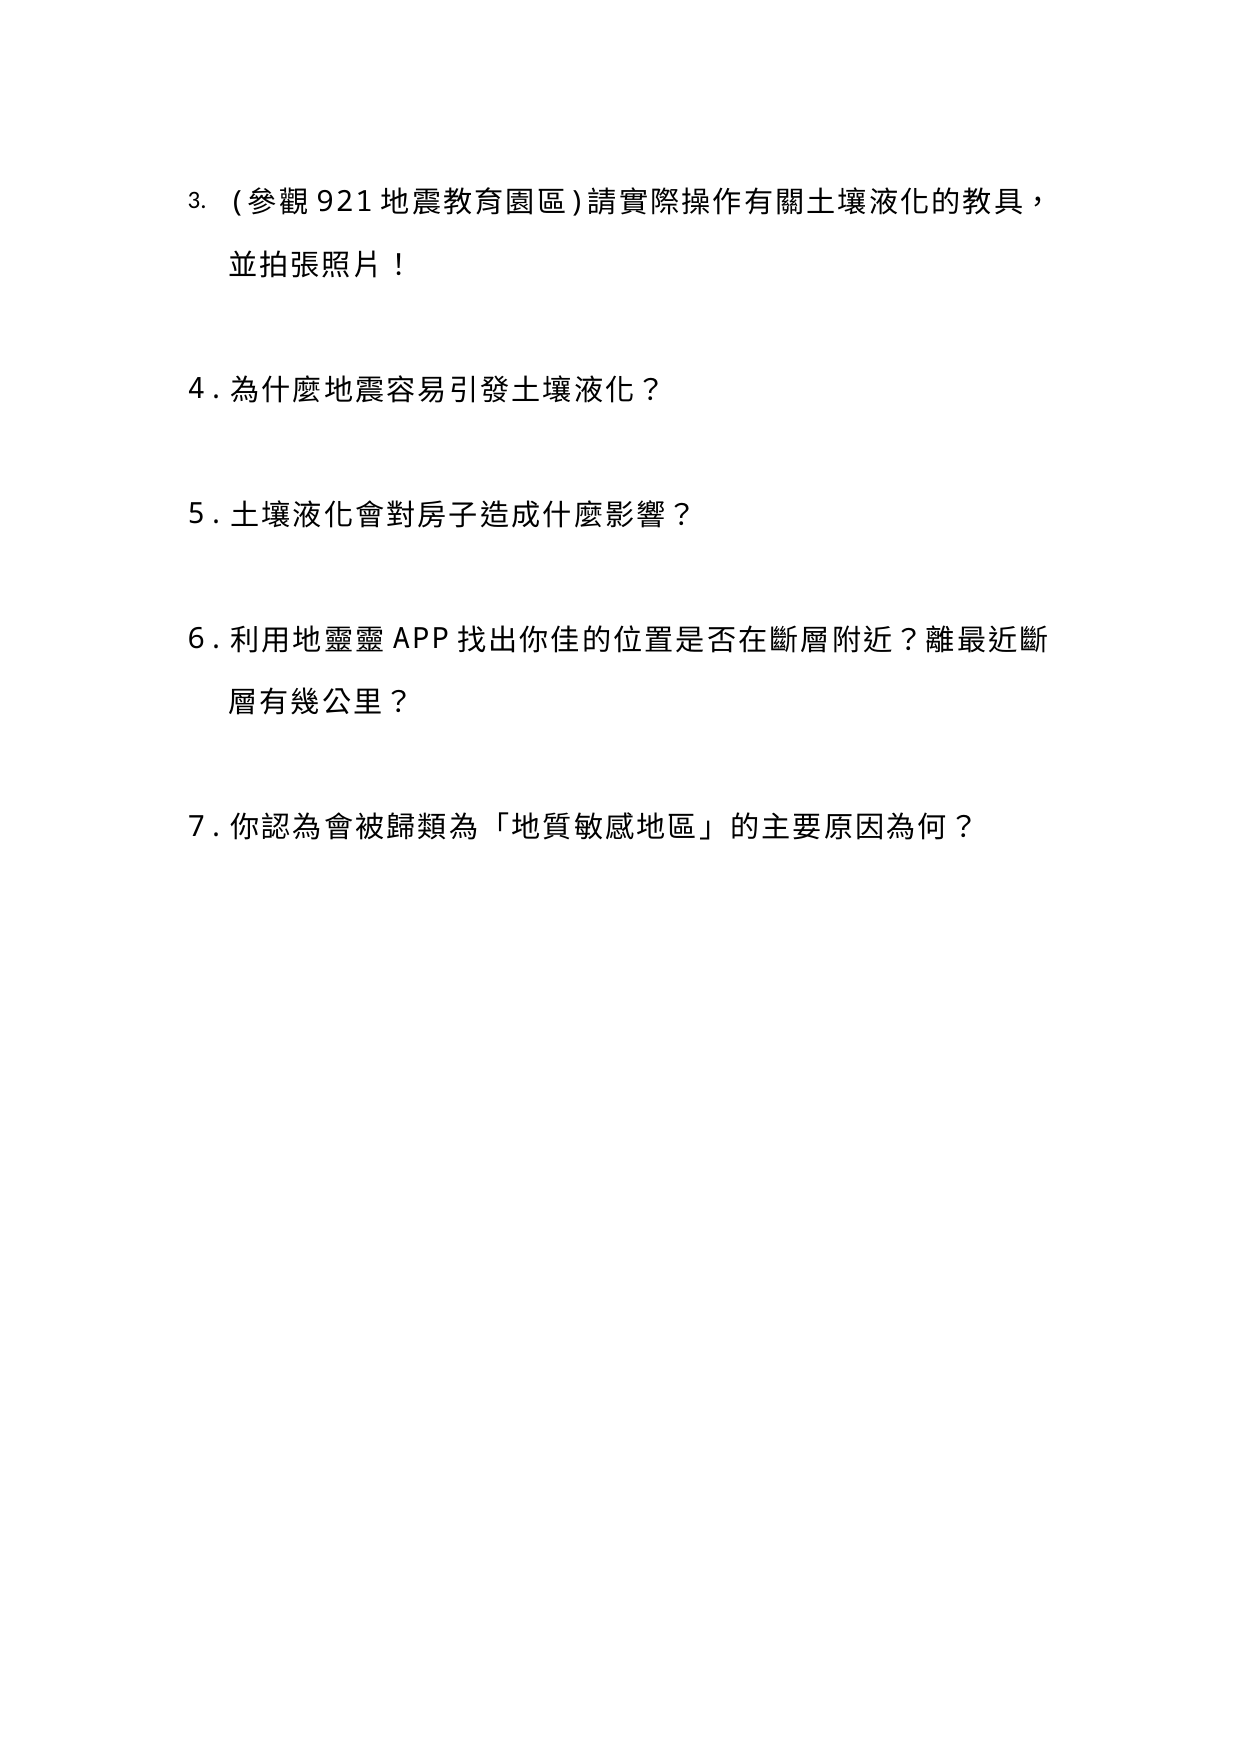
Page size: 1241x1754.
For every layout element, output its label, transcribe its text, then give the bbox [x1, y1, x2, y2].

list 土壤液化會對房子造成什麼影響？ [187, 471, 1053, 533]
list 你認為會被歸類為「地質敏感地區」的主要原因為何？ [187, 783, 1053, 846]
list 利用地靈靈APP找出你佳的位置是否在斷層附近？離最近斷層有幾公里？ [187, 596, 1053, 721]
list 為什麼地震容易引發土壤液化？ [187, 346, 1053, 408]
list (參觀921地震教育園區)請實際操作有關土壤液化的教具，並拍張照片！ [187, 158, 1053, 283]
